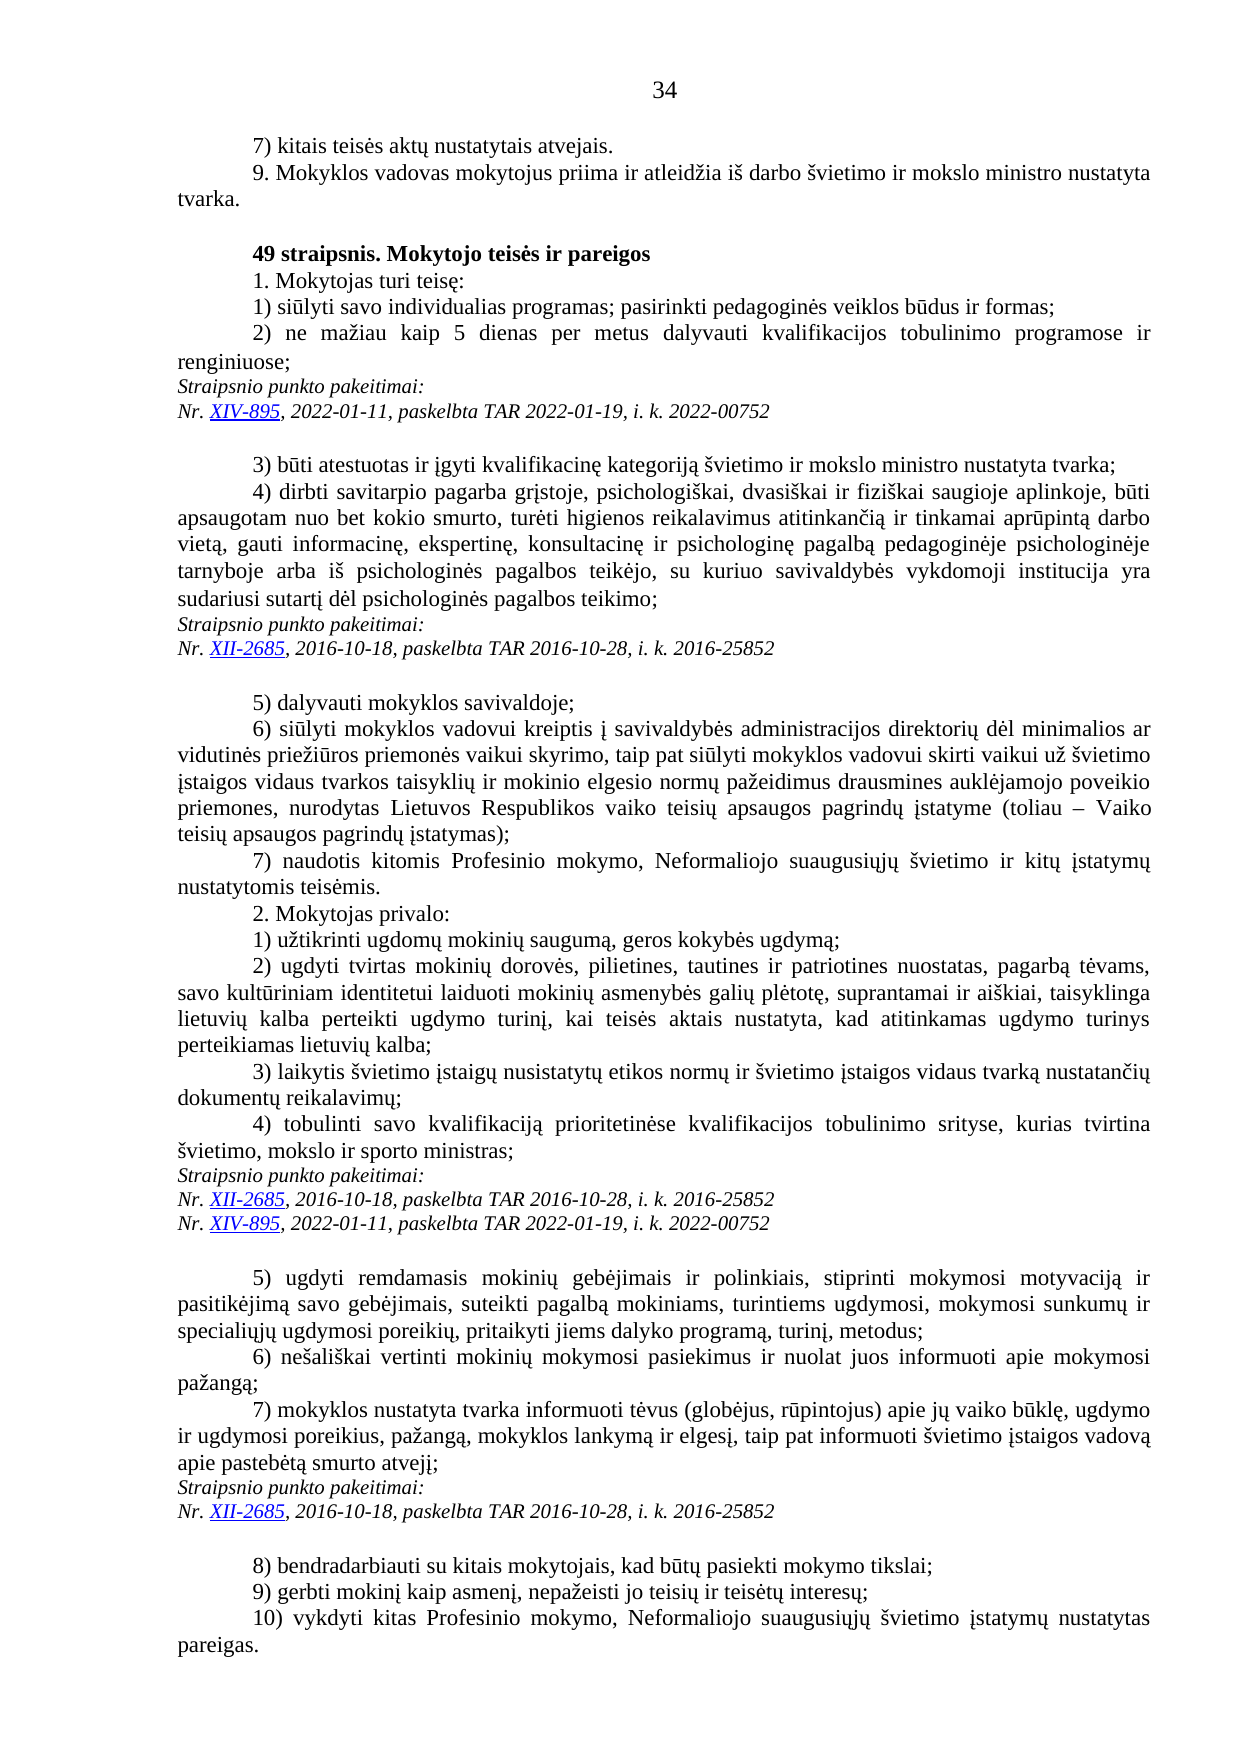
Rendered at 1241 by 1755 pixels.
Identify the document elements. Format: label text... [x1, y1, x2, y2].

text 7) kitais teisės aktų nustatytais atvejais. [177, 132, 1152, 159]
text 5) ugdyti remdamasis mokinių gebėjimais ir polinkiais, stiprinti mokymosi motyvaciją ir pasitikėjimą savo gebėjimais, suteikti pagalbą mokiniams, turintiems ugdymosi, mokymosi sunkumų ir specialiųjų ugdymosi poreikių, pritaikyti jiems dalyko programą, turinį, metodus; [177, 1264, 1152, 1343]
text 2) ugdyti tvirtas mokinių dorovės, pilietines, tautines ir patriotines nuostatas, pagarbą tėvams, savo kultūriniam identitetui laiduoti mokinių asmenybės galių plėtotę, suprantamai ir aiškiai, taisyklinga lietuvių kalba perteikti ugdymo turinį, kai teisės aktais nustatyta, kad atitinkamas ugdymo turinys perteikiamas lietuvių kalba; [177, 952, 1152, 1058]
text 5) dalyvauti mokyklos savivaldoje; [177, 689, 1152, 715]
text Straipsnio punkto pakeitimai: [177, 612, 1152, 636]
text 10) vykdyti kitas Profesinio mokymo, Neformaliojo suaugusiųjų švietimo įstatymų nustatytas pareigas. [177, 1604, 1152, 1657]
text Nr. XIV-895, 2022-01-11, paskelbta TAR 2022-01-19, i. k. 2022-00752 [177, 1211, 1152, 1235]
text 9. Mokyklos vadovas mokytojus priima ir atleidžia iš darbo švietimo ir mokslo ministro nustatyta tvarka. [177, 159, 1152, 212]
text 4) tobulinti savo kvalifikaciją prioritetinėse kvalifikacijos tobulinimo srityse, kurias tvirtina švietimo, mokslo ir sporto ministras; [177, 1110, 1152, 1163]
text 2) ne mažiau kaip 5 dienas per metus dalyvauti kvalifikacijos tobulinimo programose ir renginiuose; [177, 319, 1152, 374]
text 7) mokyklos nustatyta tvarka informuoti tėvus (globėjus, rūpintojus) apie jų vaiko būklę, ugdymo ir ugdymosi poreikius, pažangą, mokyklos lankymą ir elgesį, taip pat informuoti švietimo įstaigos vadovą apie pastebėtą smurto atvejį; [177, 1396, 1152, 1475]
text 4) dirbti savitarpio pagarba grįstoje, psichologiškai, dvasiškai ir fiziškai saugioje aplinkoje, būti apsaugotam nuo bet kokio smurto, turėti higienos reikalavimus atitinkančią ir tinkamai aprūpintą darbo vietą, gauti informacinę, ekspertinę, konsultacinę ir psichologinę pagalbą pedagoginėje psichologinėje tarnyboje arba iš psichologinės pagalbos teikėjo, su kuriuo savivaldybės vykdomoji institucija yra sudariusi sutartį dėl psichologinės pagalbos teikimo; [177, 478, 1152, 612]
text 7) naudotis kitomis Profesinio mokymo, Neformaliojo suaugusiųjų švietimo ir kitų įstatymų nustatytomis teisėmis. [177, 847, 1152, 899]
text Nr. XII-2685, 2016-10-18, paskelbta TAR 2016-10-28, i. k. 2016-25852 [177, 636, 1152, 660]
text 6) siūlyti mokyklos vadovui kreiptis į savivaldybės administracijos direktorių dėl minimalios ar vidutinės priežiūros priemonės vaikui skyrimo, taip pat siūlyti mokyklos vadovui skirti vaikui už švietimo įstaigos vidaus tvarkos taisyklių ir mokinio elgesio normų pažeidimus drausmines auklėjamojo poveikio priemones, nurodytas Lietuvos Respublikos vaiko teisių apsaugos pagrindų įstatyme (toliau – Vaiko teisių apsaugos pagrindų įstatymas); [177, 715, 1152, 847]
text Straipsnio punkto pakeitimai: [177, 1163, 1152, 1187]
text 1) užtikrinti ugdomų mokinių saugumą, geros kokybės ugdymą; [177, 926, 1152, 952]
text 49 straipsnis. Mokytojo teisės ir pareigos [177, 240, 1152, 267]
text 1. Mokytojas turi teisę: [177, 267, 1152, 293]
text 9) gerbti mokinį kaip asmenį, nepažeisti jo teisių ir teisėtų interesų; [177, 1578, 1152, 1604]
text Nr. XII-2685, 2016-10-18, paskelbta TAR 2016-10-28, i. k. 2016-25852 [177, 1187, 1152, 1211]
text 3) būti atestuotas ir įgyti kvalifikacinę kategoriją švietimo ir mokslo ministro nustatyta tvarka; [177, 451, 1152, 478]
text 2. Mokytojas privalo: [177, 899, 1152, 926]
text Nr. XIV-895, 2022-01-11, paskelbta TAR 2022-01-19, i. k. 2022-00752 [177, 398, 1152, 423]
text 1) siūlyti savo individualias programas; pasirinkti pedagoginės veiklos būdus ir formas; [177, 293, 1152, 319]
text 8) bendradarbiauti su kitais mokytojais, kad būtų pasiekti mokymo tikslai; [177, 1552, 1152, 1578]
text Nr. XII-2685, 2016-10-18, paskelbta TAR 2016-10-28, i. k. 2016-25852 [177, 1499, 1152, 1523]
text Straipsnio punkto pakeitimai: [177, 374, 1152, 398]
text 3) laikytis švietimo įstaigų nusistatytų etikos normų ir švietimo įstaigos vidaus tvarką nustatančių dokumentų reikalavimų; [177, 1058, 1152, 1110]
text Straipsnio punkto pakeitimai: [177, 1475, 1152, 1499]
text 6) nešališkai vertinti mokinių mokymosi pasiekimus ir nuolat juos informuoti apie mokymosi pažangą; [177, 1343, 1152, 1396]
